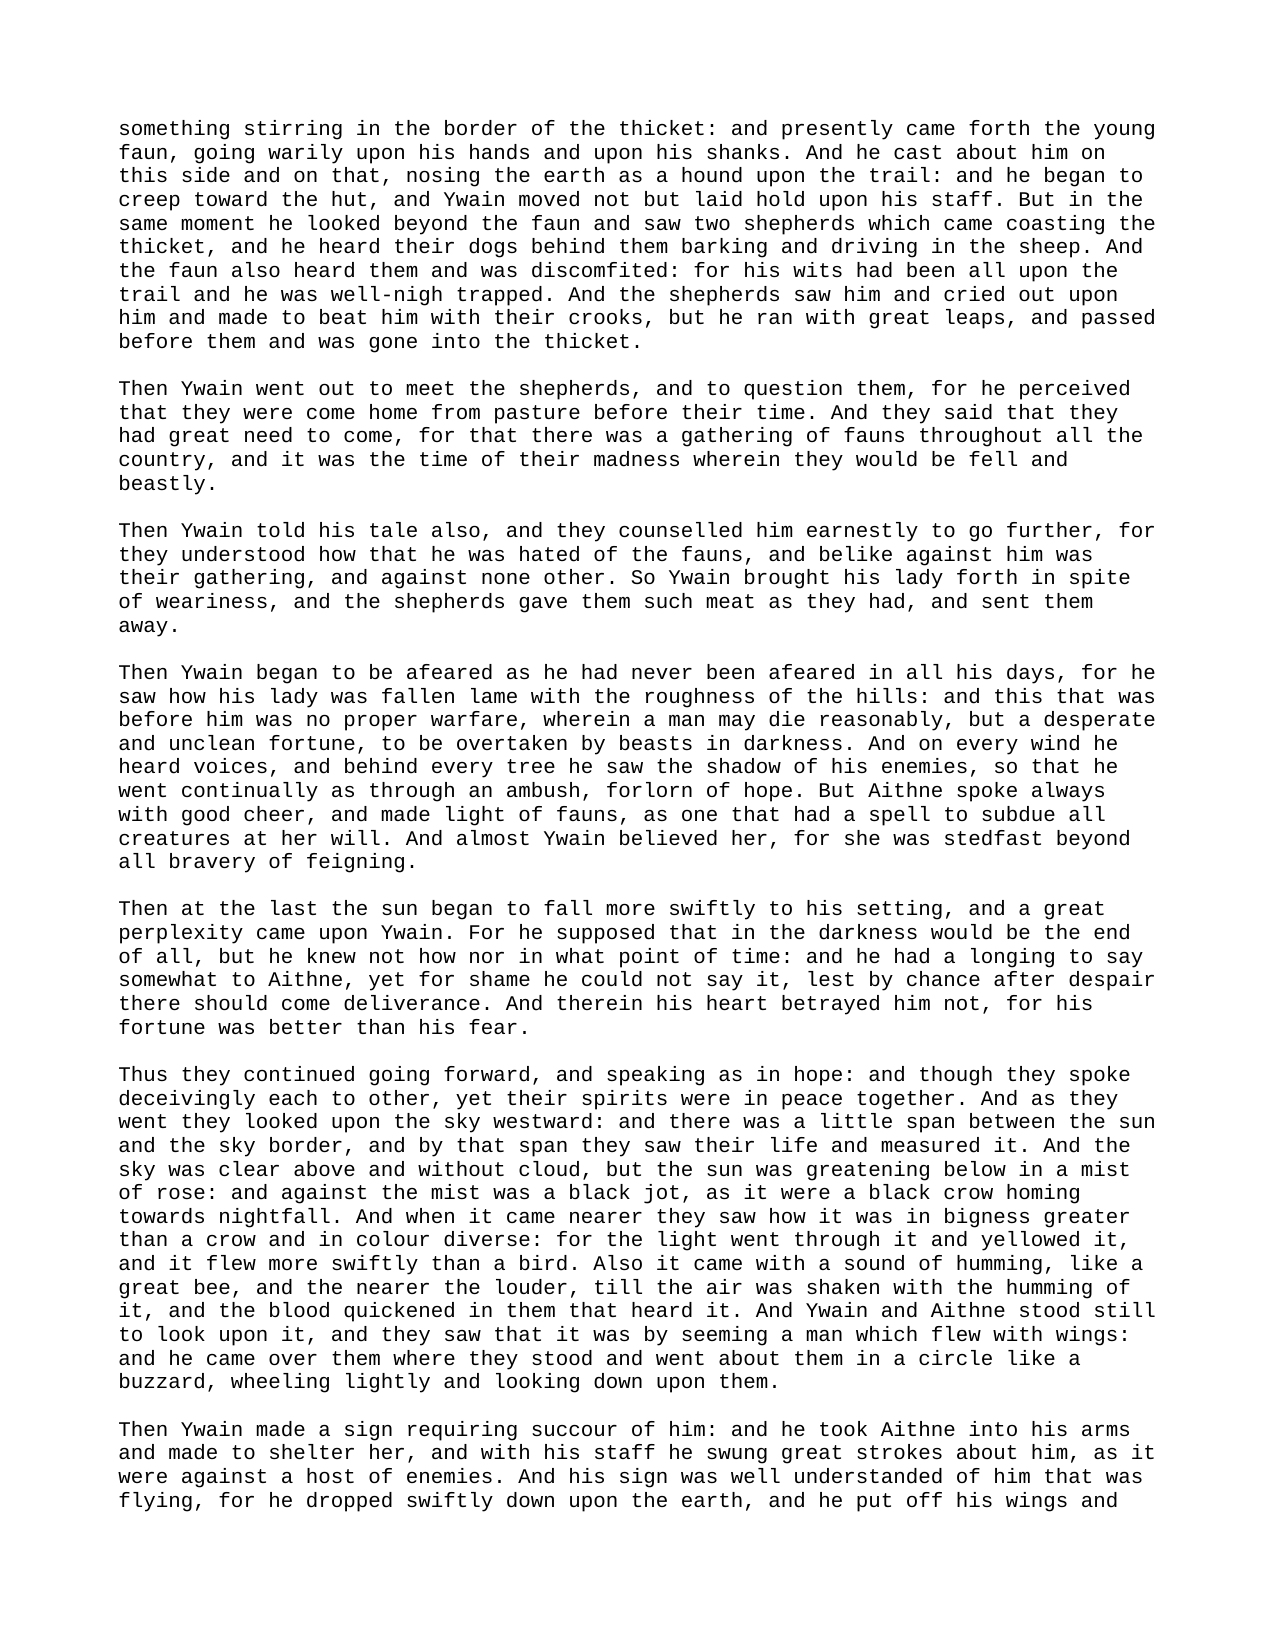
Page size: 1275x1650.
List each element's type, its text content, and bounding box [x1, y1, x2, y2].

text Then at the last the sun began to fall more swiftly to his setting, and a great perplexity came upon Ywain. For he supposed that in the darkness would be the end of all, but he knew not how nor in what point of time: and he had a longing to say somewhat to Aithne, yet for shame he could not say it, lest by chance after despair there should come deliverance. And therein his heart betrayed him not, for his fortune was better than his fear. [118, 898, 1157, 1040]
text Then Ywain went out to meet the shepherds, and to question them, for he perceived that they were come home from pasture before their time. And they said that they had great need to come, for that there was a gathering of fauns throughout all the country, and it was the time of their madness wherein they would be fell and beastly. [118, 378, 1157, 496]
text something stirring in the border of the thicket: and presently came forth the young faun, going warily upon his hands and upon his shanks. And he cast about him on this side and on that, nosing the earth as a hound upon the trail: and he began to creep toward the hut, and Ywain moved not but laid hold upon his staff. But in the same moment he looked beyond the faun and saw two shepherds which came coasting the thicket, and he heard their dogs behind them barking and driving in the sheep. And the faun also heard them and was discomfited: for his wits had been all upon the trail and he was well-nigh trapped. And the shepherds saw him and cried out upon him and made to beat him with their crooks, but he ran with great leaps, and passed before them and was gone into the thicket. [118, 118, 1157, 354]
text Then Ywain made a sign requiring succour of him: and he took Aithne into his arms and made to shelter her, and with his staff he swung great strokes about him, as it were against a host of enemies. And his sign was well understanded of him that was flying, for he dropped swiftly down upon the earth, and he put off his wings and [118, 1419, 1157, 1513]
text Then Ywain began to be afeared as he had never been afeared in all his days, for he saw how his lady was fallen lame with the roughness of the hills: and this that was before him was no proper warfare, wherein a man may die reasonably, but a desperate and unclean fortune, to be overtaken by beasts in darkness. And on every wind he heard voices, and behind every tree he saw the shadow of his enemies, so that he went continually as through an ambush, forlorn of hope. But Aithne spoke always with good cheer, and made light of fauns, as one that had a spell to subdue all creatures at her will. And almost Ywain believed her, for she was stedfast beyond all bravery of feigning. [118, 662, 1157, 875]
text Then Ywain told his tale also, and they counselled him earnestly to go further, for they understood how that he was hated of the fauns, and belike against him was their gathering, and against none other. So Ywain brought his lady forth in spite of weariness, and the shepherds gave them such meat as they had, and sent them away. [118, 520, 1157, 638]
text Thus they continued going forward, and speaking as in hope: and though they spoke deceivingly each to other, yet their spirits were in peace together. And as they went they looked upon the sky westward: and there was a little span between the sun and the sky border, and by that span they saw their life and measured it. And the sky was clear above and without cloud, but the sun was greatening below in a mist of rose: and against the mist was a black jot, as it were a black crow homing towards nightfall. And when it came nearer they saw how it was in bigness greater than a crow and in colour diverse: for the light went through it and yellowed it, and it flew more swiftly than a bird. Also it came with a sound of humming, like a great bee, and the nearer the louder, till the air was shaken with the humming of it, and the blood quickened in them that heard it. And Ywain and Aithne stood still to look upon it, and they saw that it was by seeming a man which flew with wings: and he came over them where they stood and went about them in a circle like a buzzard, wheeling lightly and looking down upon them. [118, 1064, 1157, 1395]
